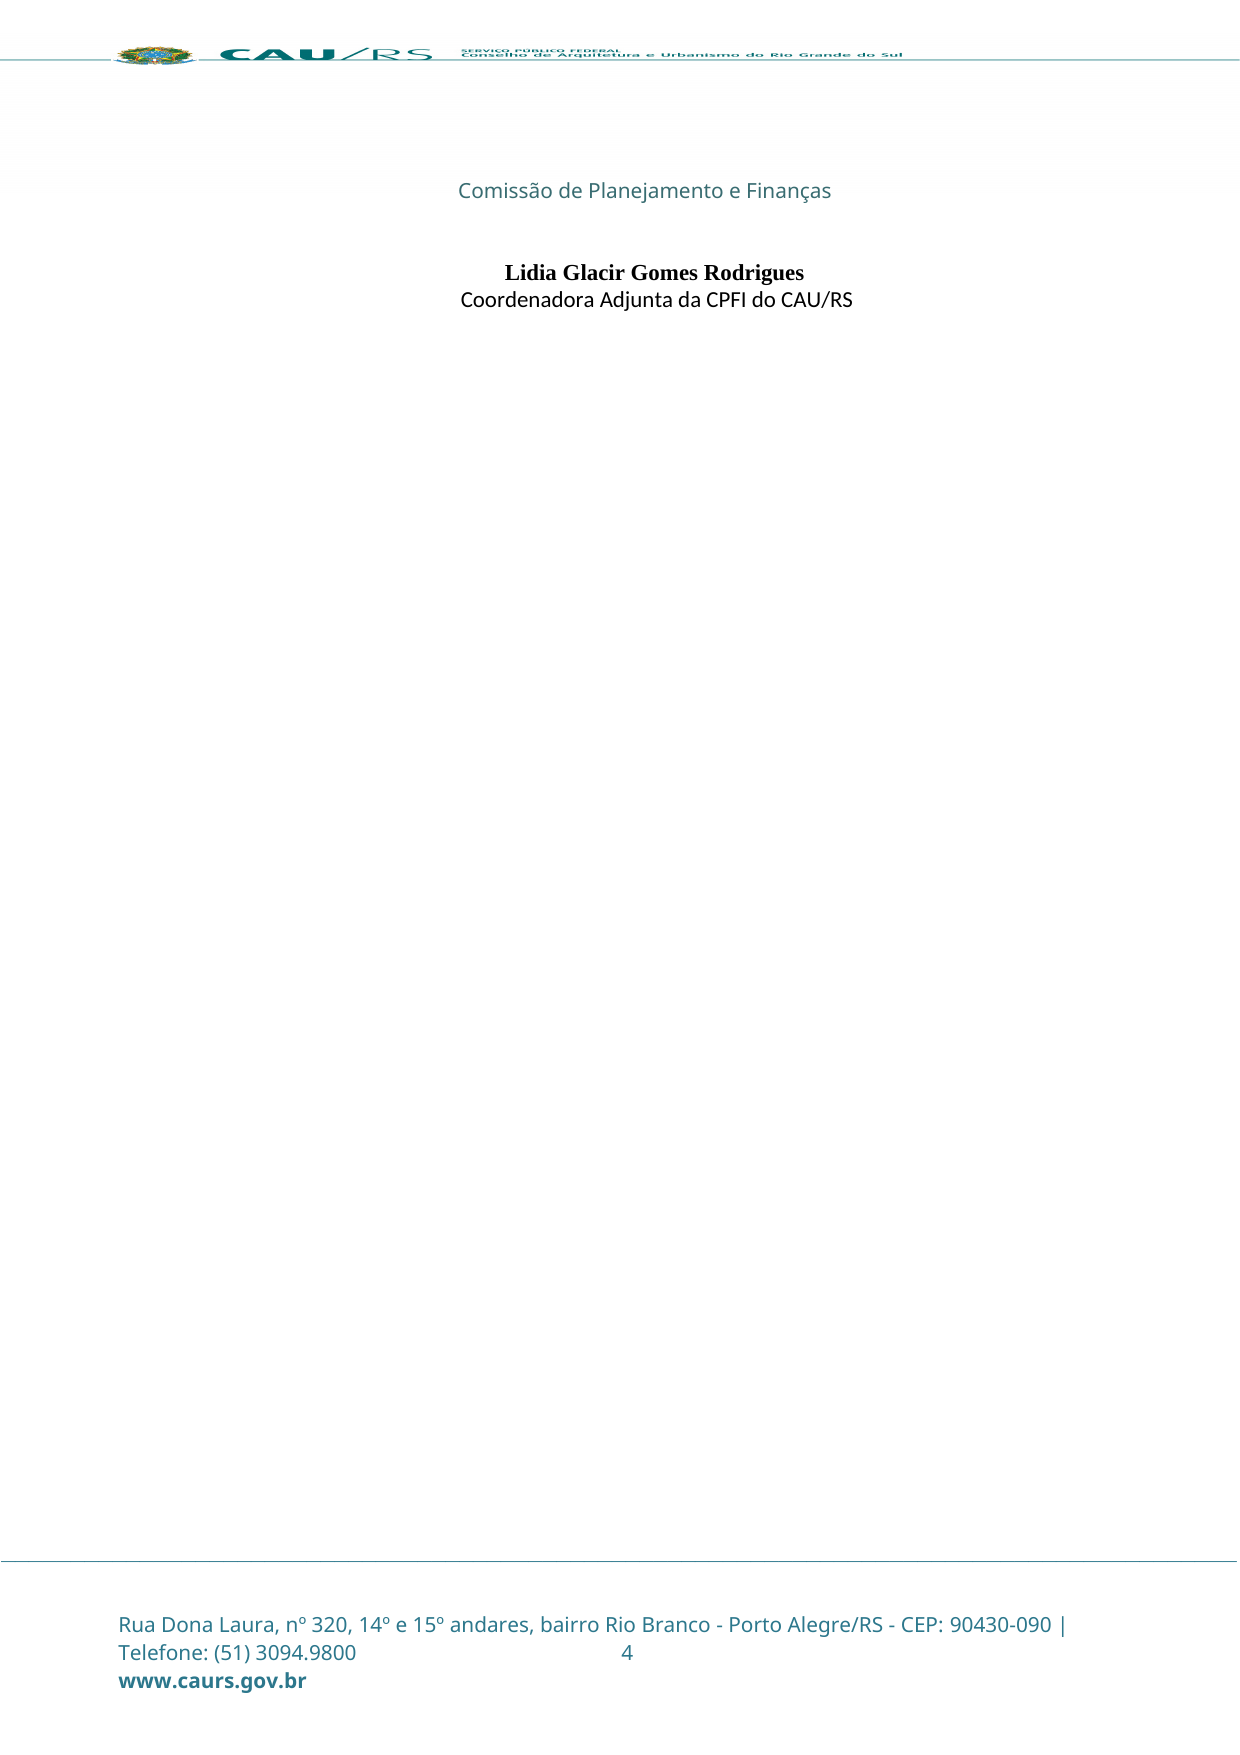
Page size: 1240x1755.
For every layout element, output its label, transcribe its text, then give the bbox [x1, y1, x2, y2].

text Lidia Glacir Gomes Rodrigues [177, 258, 1137, 286]
text Coordenadora Adjunta da CPFI do CAU/RS [177, 286, 1137, 314]
